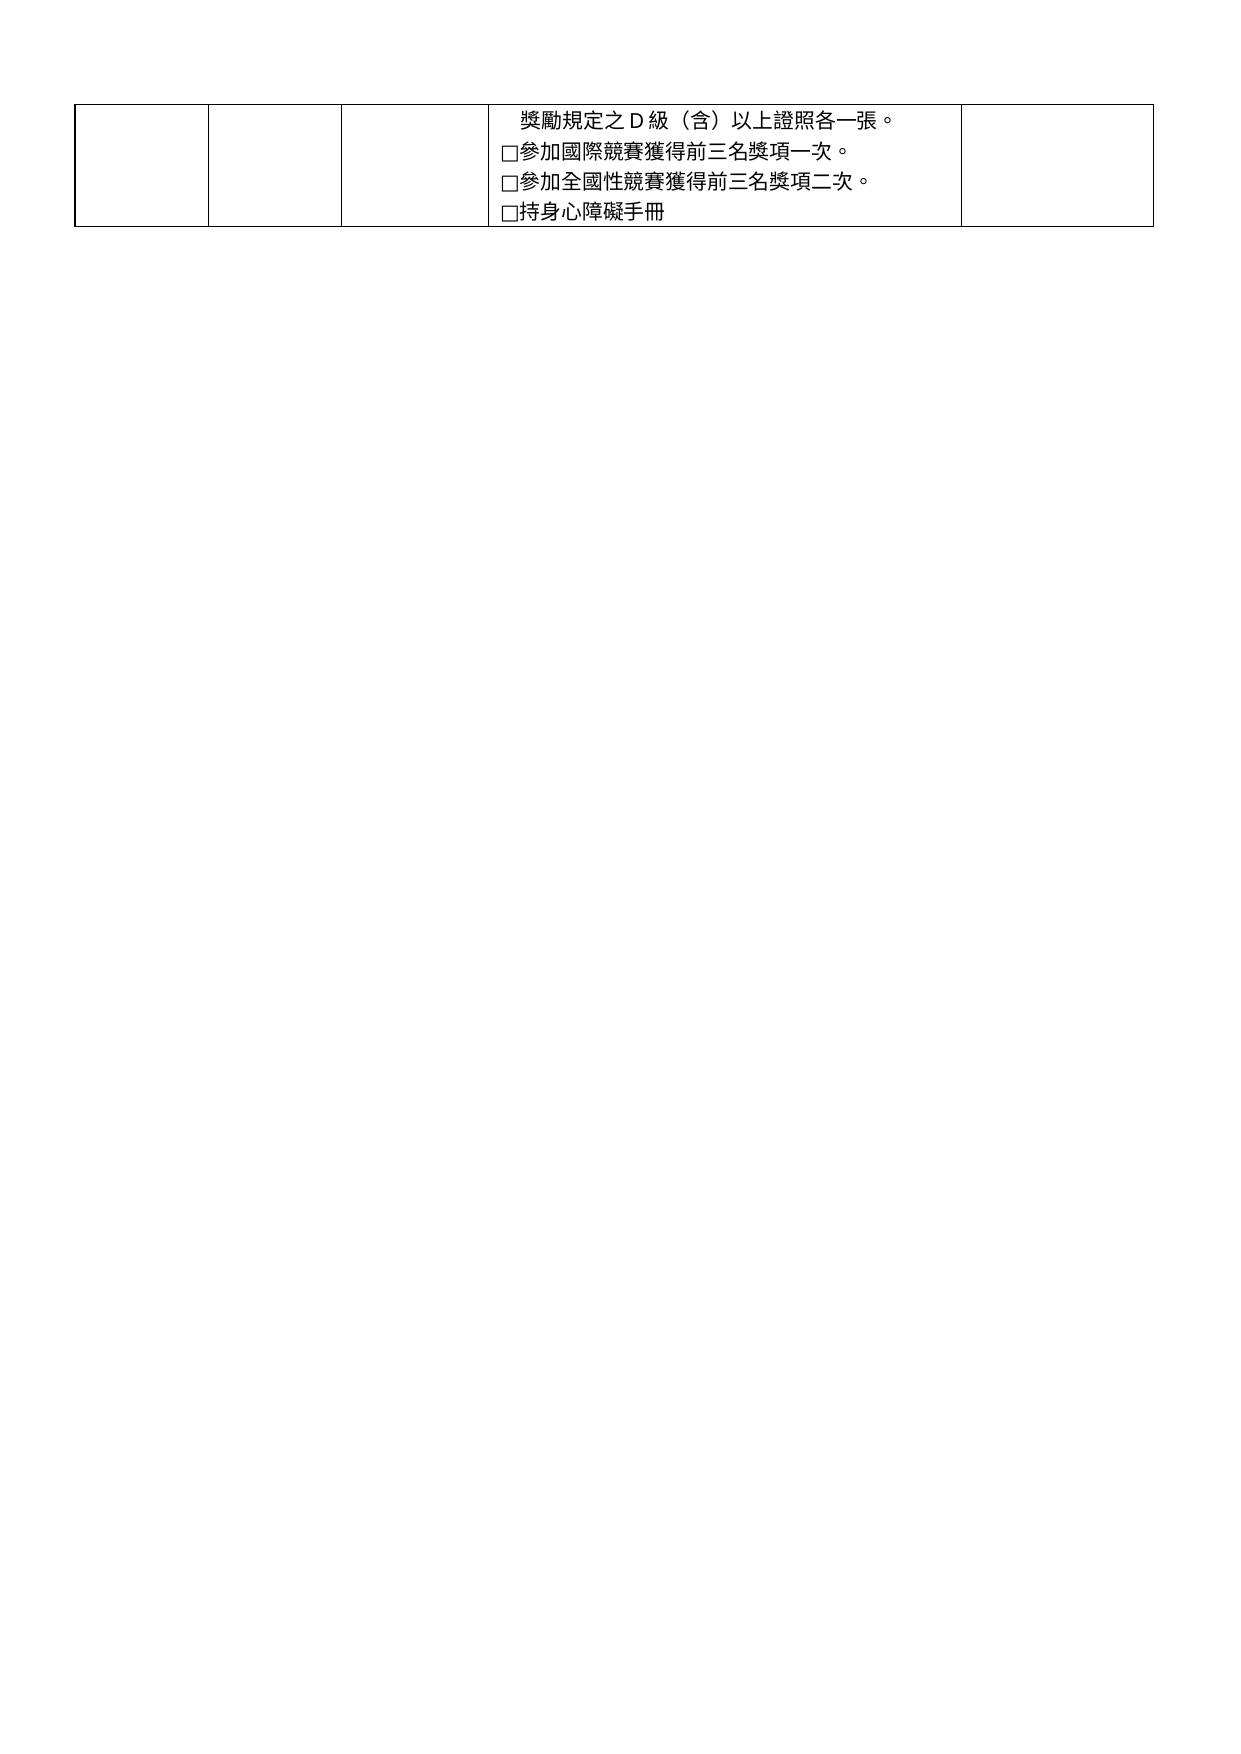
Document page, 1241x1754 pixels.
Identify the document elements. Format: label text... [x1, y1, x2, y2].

table_cell 獎勵規定之D級（含）以上證照各一張。 □參加國際競賽獲得前三名獎項一次。 □參加全國性競賽獲得前三名獎項二次。 □持身心障礙手冊 [489, 105, 961, 226]
table_cell [209, 105, 341, 226]
table_cell [76, 105, 208, 226]
table_cell [962, 105, 1153, 226]
table_cell [342, 105, 488, 226]
